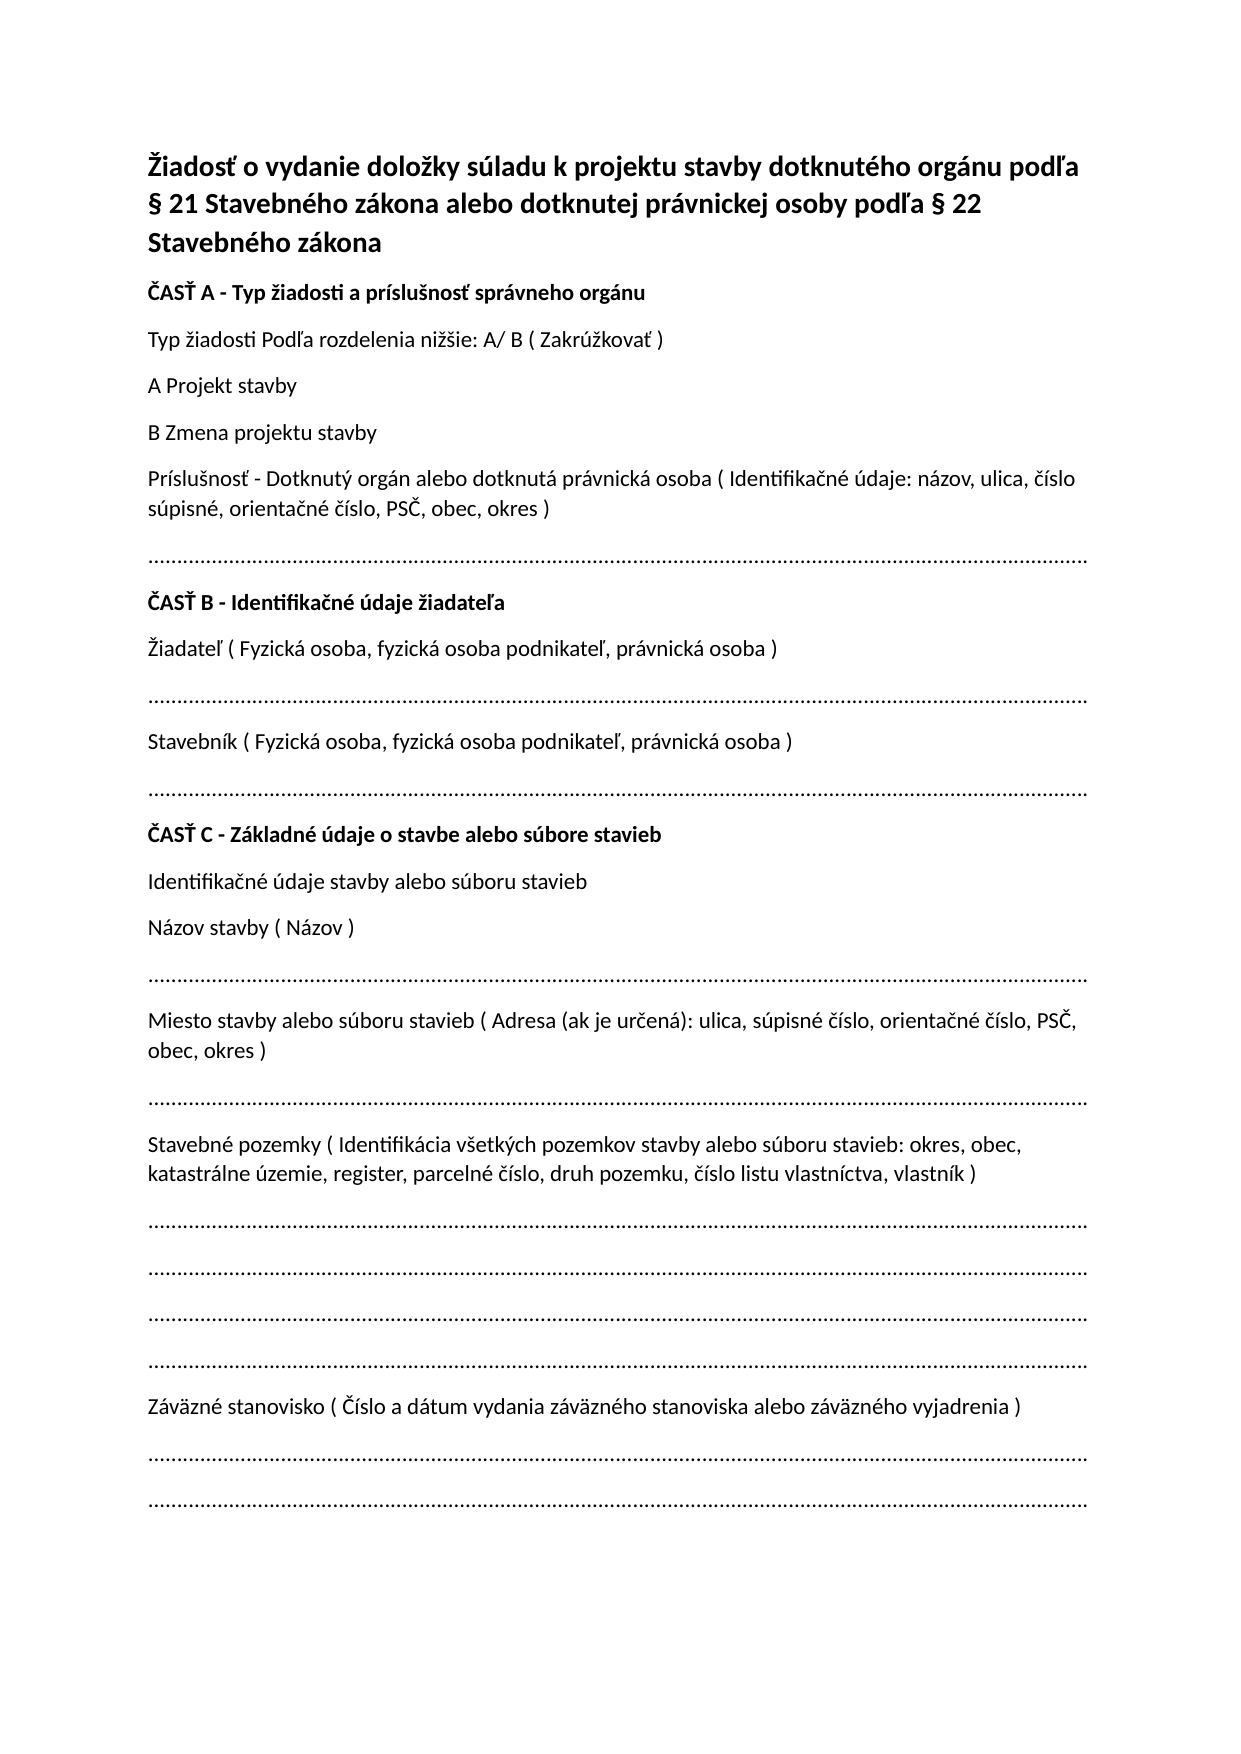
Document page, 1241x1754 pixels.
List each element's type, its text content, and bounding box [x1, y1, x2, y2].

text ................................................................................................................................................................... [148, 541, 1093, 569]
text ČASŤ C - Základné údaje o stavbe alebo súbore stavieb [148, 820, 1093, 848]
text A Projekt stavby [148, 371, 1093, 399]
text Príslušnosť - Dotknutý orgán alebo dotknutá právnická osoba ( Identifikačné údaje: názov, ulica, číslo súpisné, orientačné číslo, PSČ, obec, okres ) [148, 464, 1093, 522]
text ................................................................................................................................................................... [148, 1206, 1093, 1234]
text ČASŤ A - Typ žiadosti a príslušnosť správneho orgánu [148, 278, 1093, 306]
text Stavebník ( Fyzická osoba, fyzická osoba podnikateľ, právnická osoba ) [148, 727, 1093, 755]
text ................................................................................................................................................................... [148, 1486, 1093, 1513]
text Identifikačné údaje stavby alebo súboru stavieb [148, 867, 1093, 895]
text ................................................................................................................................................................... [148, 681, 1093, 709]
text Typ žiadosti Podľa rozdelenia nižšie: A/ B ( Zakrúžkovať ) [148, 325, 1093, 353]
text Názov stavby ( Názov ) [148, 913, 1093, 942]
text Záväzné stanovisko ( Číslo a dátum vydania záväzného stanoviska alebo záväzného vyjadrenia ) [148, 1392, 1093, 1420]
text B Zmena projektu stavby [148, 418, 1093, 446]
text ČASŤ B - Identifikačné údaje žiadateľa [148, 588, 1093, 616]
text ................................................................................................................................................................... [148, 1253, 1093, 1281]
text ................................................................................................................................................................... [148, 1346, 1093, 1374]
text ................................................................................................................................................................... [148, 774, 1093, 802]
text ................................................................................................................................................................... [148, 1083, 1093, 1111]
text Stavebné pozemky ( Identifikácia všetkých pozemkov stavby alebo súboru stavieb: okres, obec, katastrálne územie, register, parcelné číslo, druh pozemku, číslo listu vlastníctva, vlastník ) [148, 1130, 1093, 1188]
text Miesto stavby alebo súboru stavieb ( Adresa (ak je určená): ulica, súpisné číslo, orientačné číslo, PSČ, obec, okres ) [148, 1007, 1093, 1064]
text Žiadateľ ( Fyzická osoba, fyzická osoba podnikateľ, právnická osoba ) [148, 634, 1093, 662]
text ................................................................................................................................................................... [148, 1299, 1093, 1327]
text ................................................................................................................................................................... [148, 960, 1093, 988]
text ................................................................................................................................................................... [148, 1439, 1093, 1467]
text Žiadosť o vydanie doložky súladu k projektu stavby dotknutého orgánu podľa § 21 Stavebného zákona alebo dotknutej právnickej osoby podľa § 22 Stavebného zákona [148, 148, 1093, 259]
